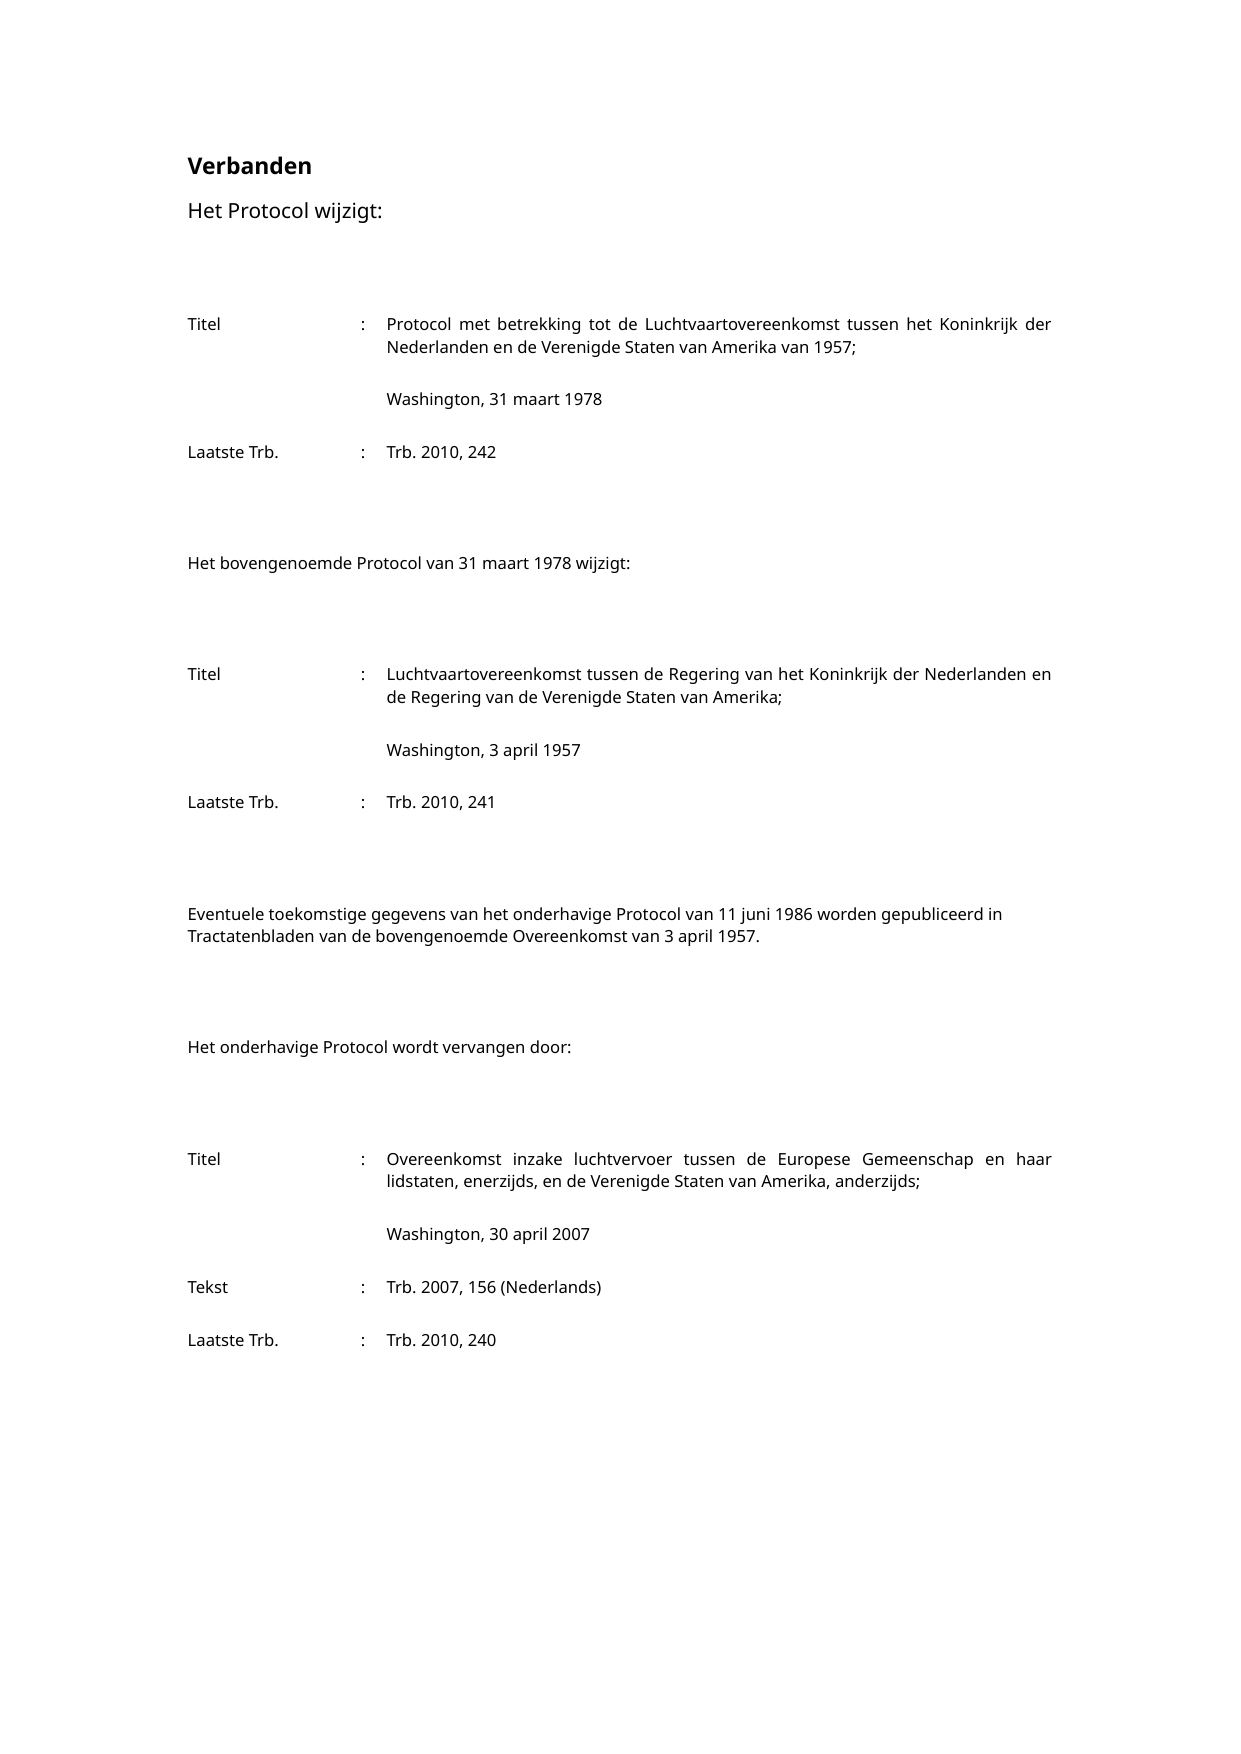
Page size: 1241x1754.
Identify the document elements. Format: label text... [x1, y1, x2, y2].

table_cell Het onderhavige Protocol wordt vervangen door: [188, 1036, 1053, 1089]
table_cell Laatste Trb. [188, 1328, 361, 1381]
table_header Titel [188, 313, 361, 441]
table_cell : [361, 1147, 386, 1275]
table_header Protocol met betrekking tot de Luchtvaartovereenkomst tussen het Koninkrijk der Nederlanden en de Verenigde Staten van Amerika van 1957; Washington, 31 maart 1978 [386, 313, 1053, 441]
table_cell [188, 494, 361, 552]
table_cell Laatste Trb. [188, 441, 361, 493]
table_cell [188, 605, 361, 663]
table_cell [361, 605, 386, 663]
table_cell [188, 978, 361, 1036]
table_cell [188, 844, 361, 902]
table_cell : [361, 1328, 386, 1381]
table_cell Tekst [188, 1275, 361, 1328]
table_cell [188, 1089, 1053, 1147]
text Het Protocol wijzigt: [187, 196, 1053, 225]
table_cell Trb. 2010, 241 [386, 791, 1053, 844]
table_cell Overeenkomst inzake luchtvervoer tussen de Europese Gemeenschap en haar lidstaten, enerzijds, en de Verenigde Staten van Amerika, anderzijds; Washington, 30 april 2007 [386, 1147, 1053, 1275]
table_cell Trb. 2010, 242 [386, 441, 1053, 493]
table_cell Eventuele toekomstige gegevens van het onderhavige Protocol van 11 juni 1986 worden gepubliceerd in Tractatenbladen van de bovengenoemde Overeenkomst van 3 april 1957. [188, 902, 1053, 978]
table_cell : [361, 1275, 386, 1328]
table_cell : [361, 441, 386, 493]
table_cell [386, 494, 1053, 552]
table_cell Laatste Trb. [188, 791, 361, 844]
table_cell [386, 605, 1053, 663]
table_cell Luchtvaartovereenkomst tussen de Regering van het Koninkrijk der Nederlanden en de Regering van de Verenigde Staten van Amerika; Washington, 3 april 1957 [386, 663, 1053, 791]
table_cell : [361, 791, 386, 844]
table_cell Titel [188, 663, 361, 791]
table_cell : [361, 663, 386, 791]
table_cell [386, 978, 1053, 1036]
table_cell [361, 844, 386, 902]
table_cell [386, 844, 1053, 902]
table_cell Titel [188, 1147, 361, 1275]
table_cell Trb. 2010, 240 [386, 1328, 1053, 1381]
subtitle Verbanden [187, 150, 1053, 181]
table_cell [361, 494, 386, 552]
table_cell Trb. 2007, 156 (Nederlands) [386, 1275, 1053, 1328]
table_cell Het bovengenoemde Protocol van 31 maart 1978 wijzigt: [188, 552, 1053, 604]
table_cell [361, 978, 386, 1036]
table_header : [361, 313, 386, 441]
